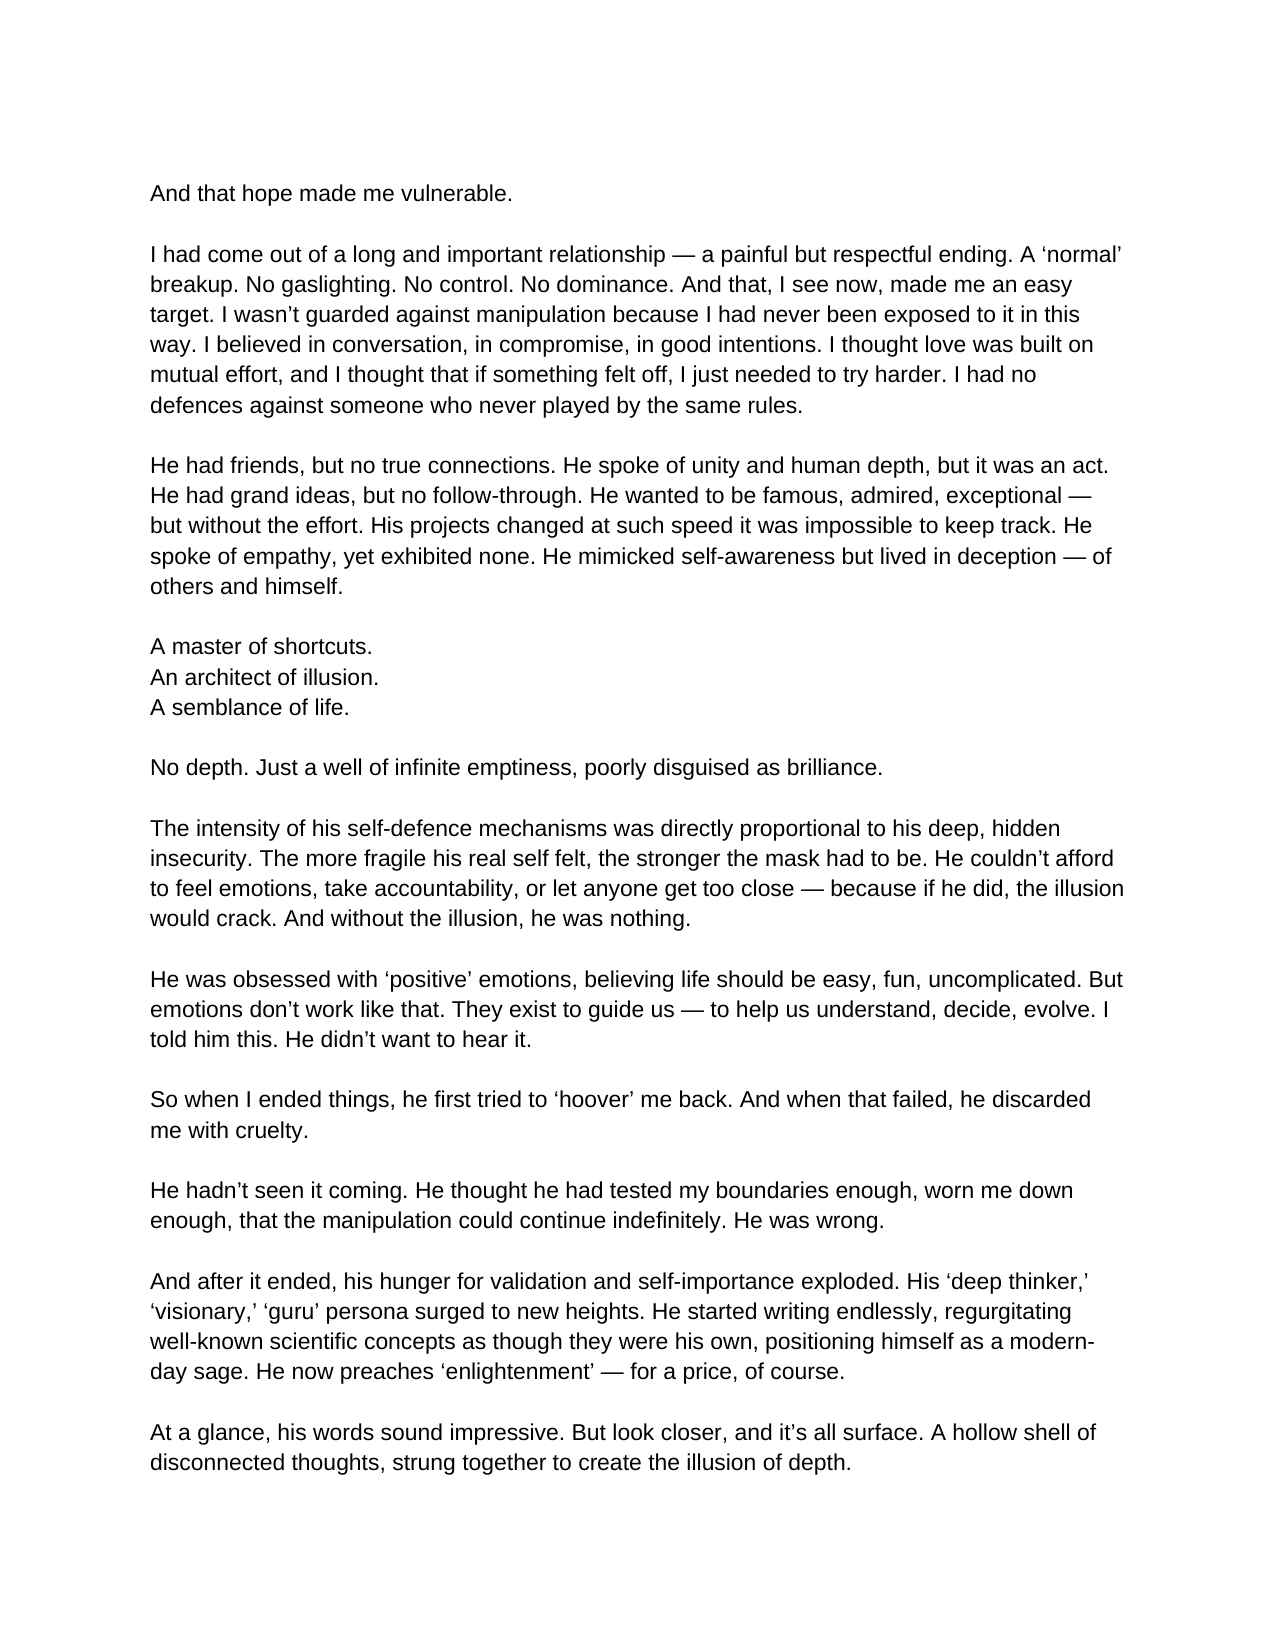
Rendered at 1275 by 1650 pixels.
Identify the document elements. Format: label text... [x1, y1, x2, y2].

text A semblance of life. [150, 694, 1125, 720]
text The intensity of his self-defence mechanisms was directly proportional to his deep, hidden insecurity. The more fragile his real self felt, the stronger the mask had to be. He couldn’t afford to feel emotions, take accountability, or let anyone get too close — because if he did, the illusion would crack. And without the illusion, he was nothing. [150, 814, 1125, 932]
text I had come out of a long and important relationship — a painful but respectful ending. A ‘normal’ breakup. No gaslighting. No control. No dominance. And that, I see now, made me an easy target. I wasn’t guarded against manipulation because I had never been exposed to it in this way. I believed in conversation, in compromise, in good intentions. I thought love was built on mutual effort, and I thought that if something felt off, I just needed to try harder. I had no defences against someone who never played by the same rules. [150, 241, 1125, 418]
text He had friends, but no true connections. He spoke of unity and human depth, but it was an act. He had grand ideas, but no follow-through. He wanted to be famous, admired, exceptional — but without the effort. His projects changed at such speed it was impossible to keep track. He spoke of empathy, yet exhibited none. He mimicked self-awareness but lived in deception — of others and himself. [150, 452, 1125, 599]
text A master of shortcuts. [150, 633, 1125, 660]
text At a glance, his words sound impressive. But look closer, and it’s all surface. A hollow shell of disconnected thoughts, strung together to create the illusion of depth. [150, 1419, 1125, 1475]
text He was obsessed with ‘positive’ emotions, believing life should be easy, fun, uncomplicated. But emotions don’t work like that. They exist to guide us — to help us understand, decide, evolve. I told him this. He didn’t want to hear it. [150, 966, 1125, 1052]
text So when I ended things, he first tried to ‘hoover’ me back. And when that failed, he discarded me with cruelty. [150, 1086, 1125, 1143]
text And that hope made me vulnerable. [150, 180, 1125, 207]
text No depth. Just a well of infinite emptiness, poorly disguised as brilliance. [150, 754, 1125, 781]
text An architect of illusion. [150, 663, 1125, 690]
text And after it ended, his hunger for validation and self-importance exploded. His ‘deep thinker,’ ‘visionary,’ ‘guru’ persona surged to new heights. He started writing endlessly, regurgitating well-known scientific concepts as though they were his own, positioning himself as a modern-day sage. He now preaches ‘enlightenment’ — for a price, of course. [150, 1268, 1125, 1385]
text He hadn’t seen it coming. He thought he had tested my boundaries enough, worn me down enough, that the manipulation could continue indefinitely. He was wrong. [150, 1177, 1125, 1234]
